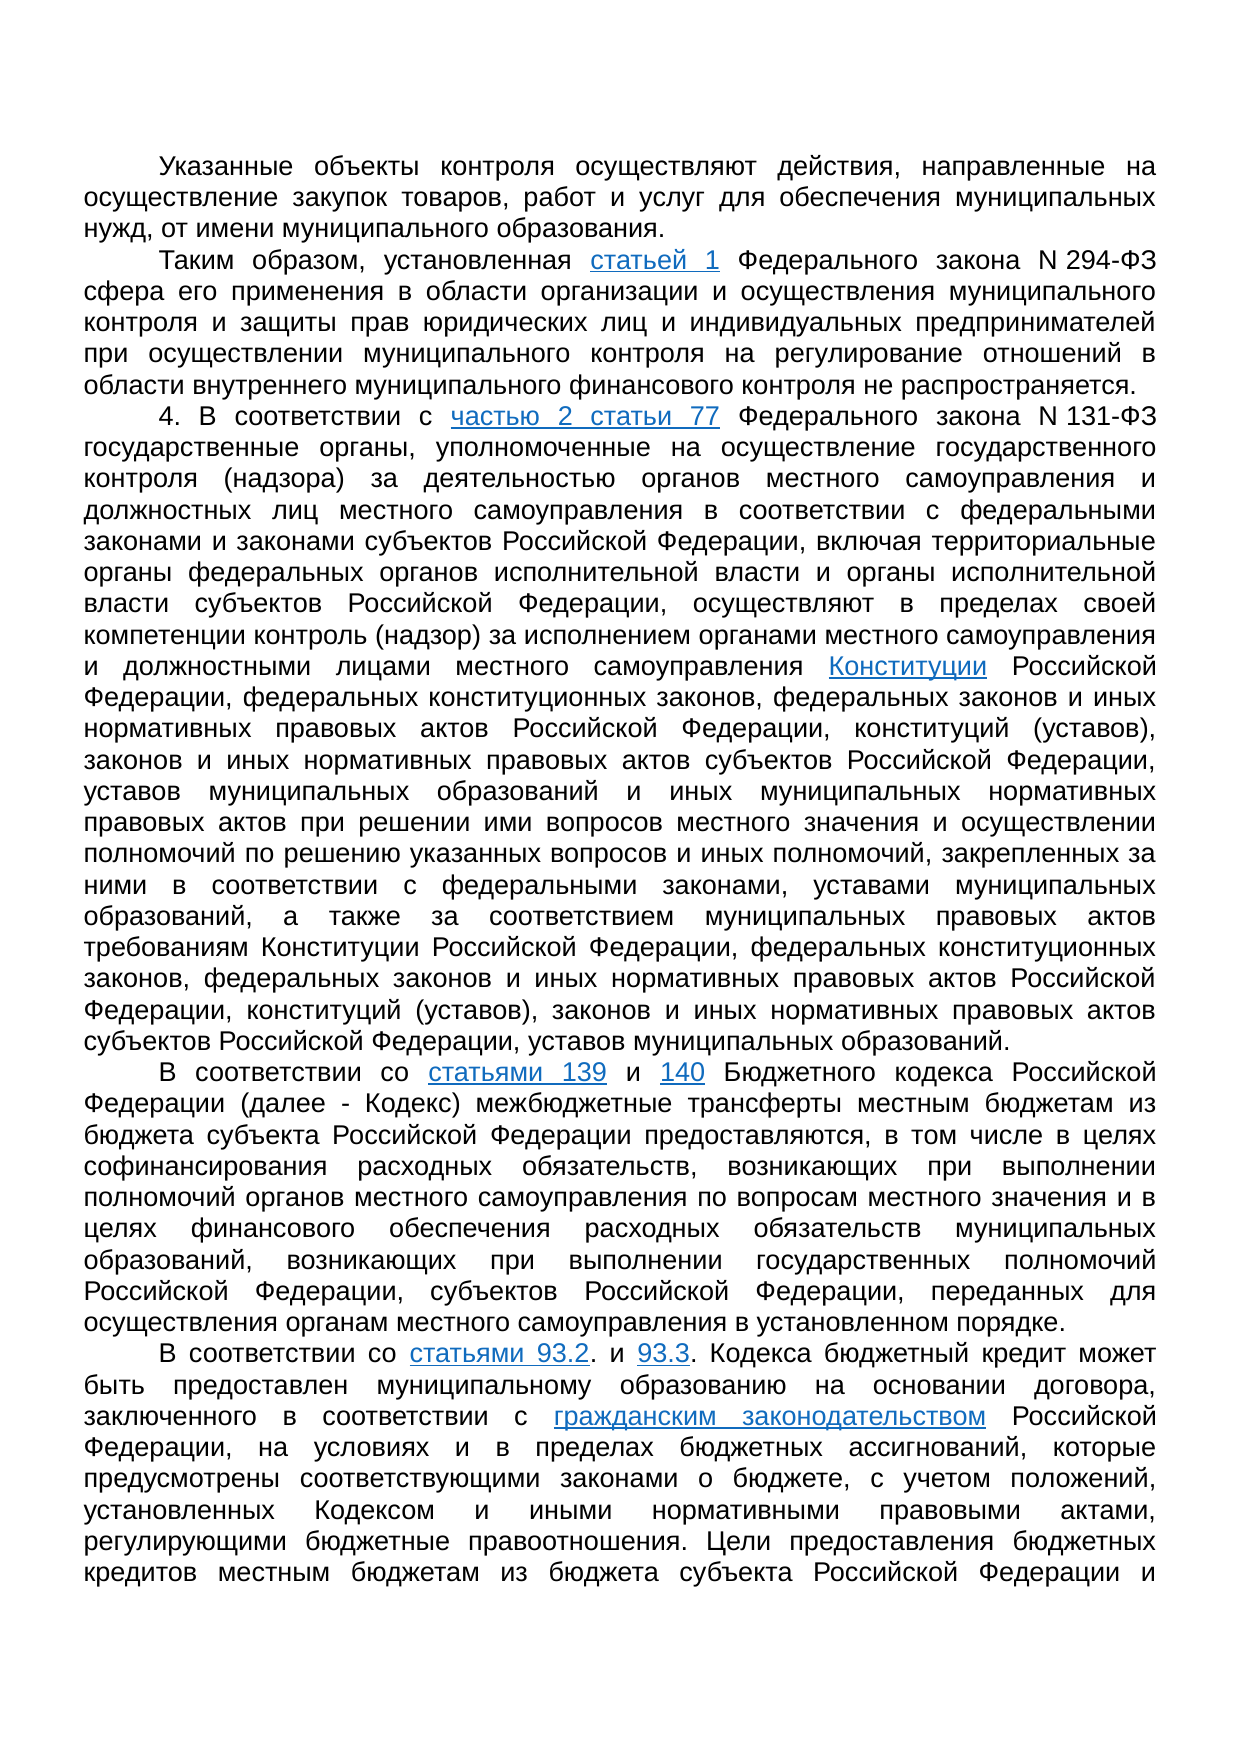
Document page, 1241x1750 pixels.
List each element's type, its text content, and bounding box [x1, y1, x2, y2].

text Таким образом, установленная статьей 1 Федерального закона N 294-ФЗ сфера его применения в области организации и осуществления муниципального контроля и защиты прав юридических лиц и индивидуальных предпринимателей при осуществлении муниципального контроля на регулирование отношений в области внутреннего муниципального финансового контроля не распространяется. [83, 244, 1157, 400]
text Указанные объекты контроля осуществляют действия, направленные на осуществление закупок товаров, работ и услуг для обеспечения муниципальных нужд, от имени муниципального образования. [83, 150, 1157, 244]
text В соответствии со статьями 139 и 140 Бюджетного кодекса Российской Федерации (далее - Кодекс) межбюджетные трансферты местным бюджетам из бюджета субъекта Российской Федерации предоставляются, в том числе в целях софинансирования расходных обязательств, возникающих при выполнении полномочий органов местного самоуправления по вопросам местного значения и в целях финансового обеспечения расходных обязательств муниципальных образований, возникающих при выполнении государственных полномочий Российской Федерации, субъектов Российской Федерации, переданных для осуществления органам местного самоуправления в установленном порядке. [83, 1056, 1157, 1337]
text В соответствии со статьями 93.2. и 93.3. Кодекса бюджетный кредит может быть предоставлен муниципальному образованию на основании договора, заключенного в соответствии с гражданским законодательством Российской Федерации, на условиях и в пределах бюджетных ассигнований, которые предусмотрены соответствующими законами о бюджете, с учетом положений, установленных Кодексом и иными нормативными правовыми актами, регулирующими бюджетные правоотношения. Цели предоставления бюджетных кредитов местным бюджетам из бюджета субъекта Российской Федерации и [83, 1337, 1157, 1587]
text 4. В соответствии с частью 2 статьи 77 Федерального закона N 131-ФЗ государственные органы, уполномоченные на осуществление государственного контроля (надзора) за деятельностью органов местного самоуправления и должностных лиц местного самоуправления в соответствии с федеральными законами и законами субъектов Российской Федерации, включая территориальные органы федеральных органов исполнительной власти и органы исполнительной власти субъектов Российской Федерации, осуществляют в пределах своей компетенции контроль (надзор) за исполнением органами местного самоуправления и должностными лицами местного самоуправления Конституции Российской Федерации, федеральных конституционных законов, федеральных законов и иных нормативных правовых актов Российской Федерации, конституций (уставов), законов и иных нормативных правовых актов субъектов Российской Федерации, уставов муниципальных образований и иных муниципальных нормативных правовых актов при решении ими вопросов местного значения и осуществлении полномочий по решению указанных вопросов и иных полномочий, закрепленных за ними в соответствии с федеральными законами, уставами муниципальных образований, а также за соответствием муниципальных правовых актов требованиям Конституции Российской Федерации, федеральных конституционных законов, федеральных законов и иных нормативных правовых актов Российской Федерации, конституций (уставов), законов и иных нормативных правовых актов субъектов Российской Федерации, уставов муниципальных образований. [83, 400, 1157, 1056]
